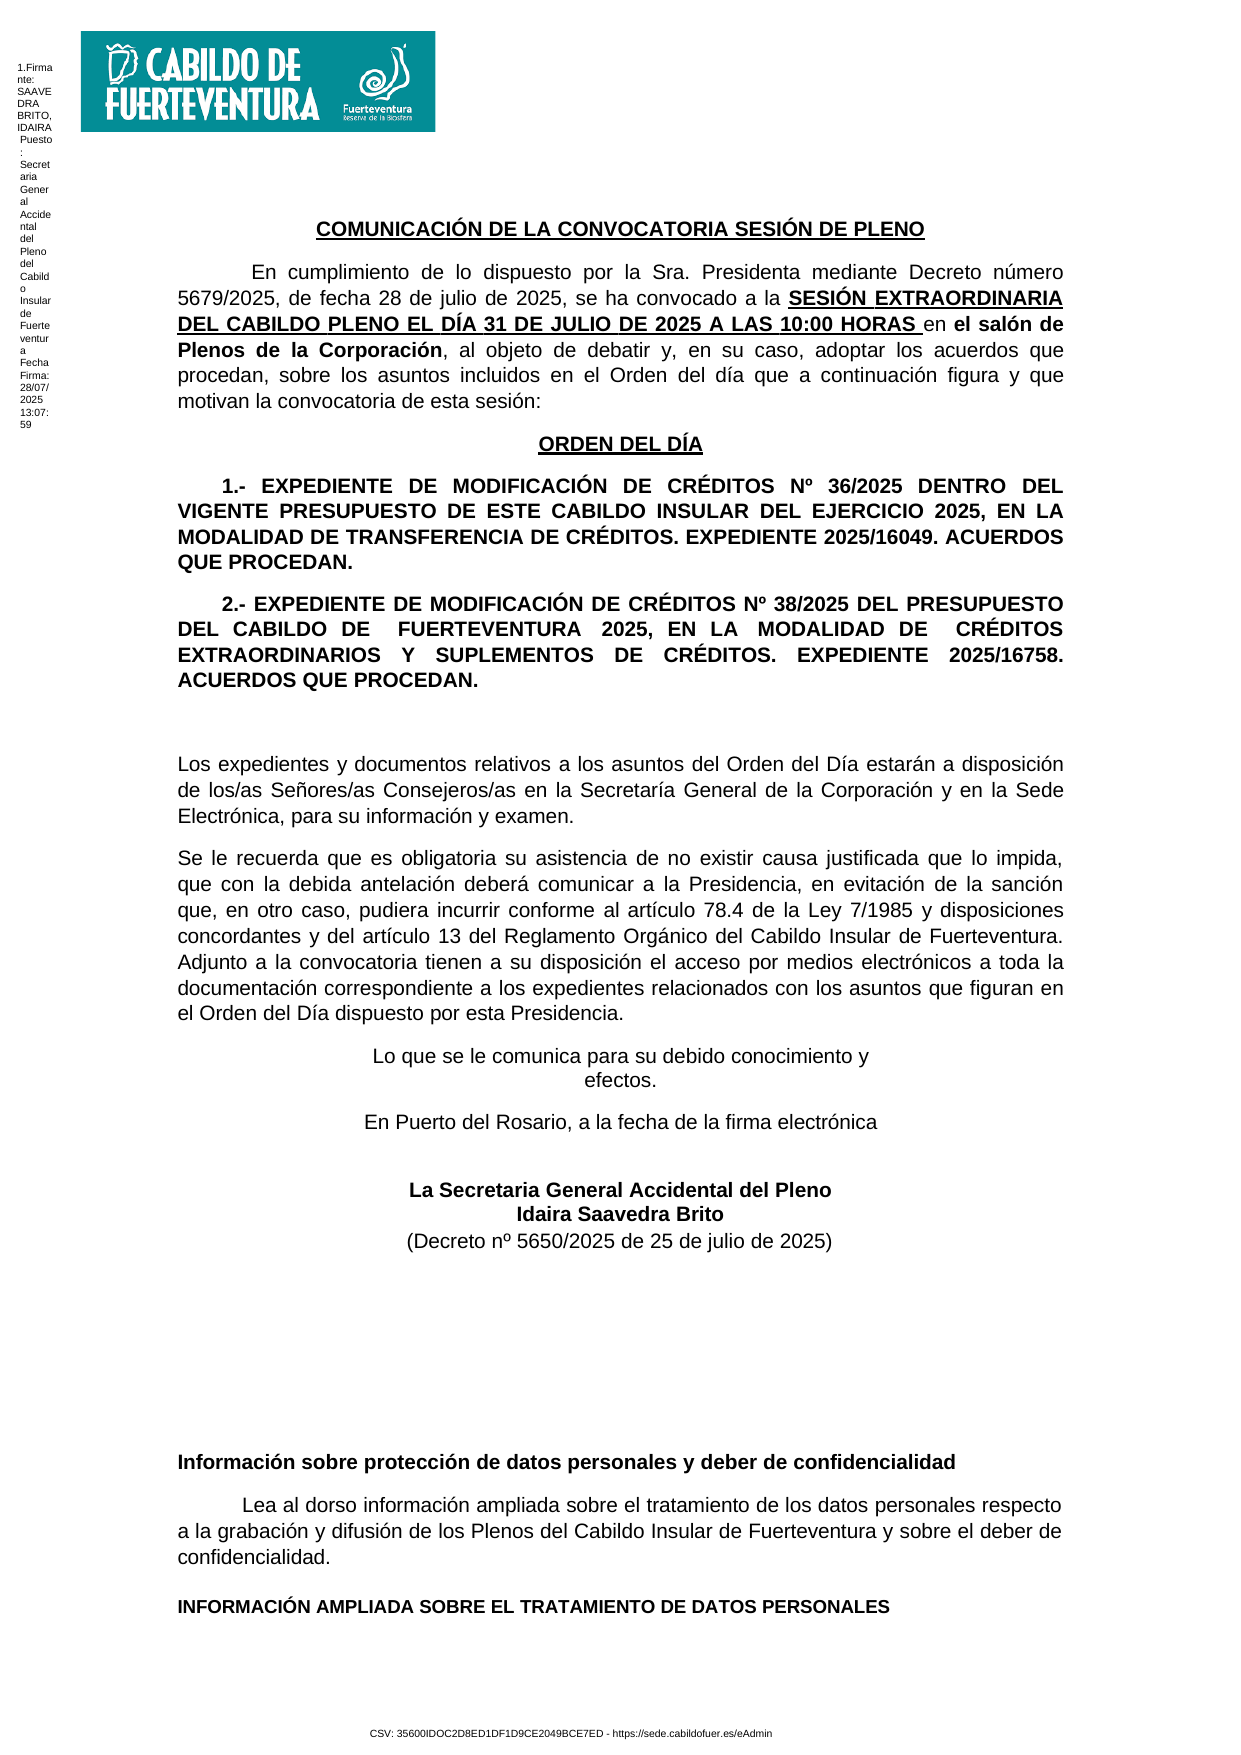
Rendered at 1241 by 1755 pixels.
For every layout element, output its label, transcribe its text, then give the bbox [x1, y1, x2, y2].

text Se le recuerda que es obligatoria su asistencia de no existir causa justificada que lo impida, que con la debida antelación deberá comunicar a la Presidencia, en evitación de la sanción que, en otro caso, pudiera incurrir conforme al artículo 78.4 de la Ley 7/1985 y disposiciones concordantes y del artículo 13 del Reglamento Orgánico del Cabildo Insular de Fuerteventura. Adjunto a la convocatoria tienen a su disposición el acceso por medios electrónicos a toda la documentación correspondiente a los expedientes relacionados con los asuntos que figuran en el Orden del Día dispuesto por esta Presidencia. [177, 846, 1064, 1025]
subtitle ORDEN DEL DÍA [334, 431, 907, 455]
subtitle COMUNICACIÓN DE LA CONVOCATORIA SESIÓN DE PLENO [316, 217, 1241, 241]
text (Decreto nº 5650/2025 de 25 de julio de 2025) [177, 1228, 1241, 1252]
text En Puerto del Rosario, a la fecha de la firma electrónica [334, 1110, 907, 1134]
text La Secretaria General Accidental del Pleno Idaira Saavedra Brito [408, 1178, 832, 1226]
text 1.- EXPEDIENTE DE MODIFICACIÓN DE CRÉDITOS Nº 36/2025 DENTRO DEL VIGENTE PRESUPUESTO DE ESTE CABILDO INSULAR DEL EJERCICIO 2025, EN LA MODALIDAD DE TRANSFERENCIA DE CRÉDITOS. EXPEDIENTE 2025/16049. ACUERDOS QUE PROCEDAN. [177, 474, 1064, 574]
text Puesto: Secretaria General Accidental del Pleno del Cabildo Insular de Fuerteventura Fecha Firma: 28/07/2025 13:07:59 [20, 134, 53, 431]
text Lo que se le comunica para su debido conocimiento y efectos. [334, 1043, 907, 1091]
text En cumplimiento de lo dispuesto por la Sra. Presidenta mediante Decreto número 5679/2025, de fecha 28 de julio de 2025, se ha convocado a la SESIÓN EXTRAORDINARIA DEL CABILDO PLENO EL DÍA 31 DE JULIO DE 2025 A LAS 10:00 HORAS en el salón de Plenos de la Corporación, al objeto de debatir y, en su caso, adoptar los acuerdos que procedan, sobre los asuntos incluidos en el Orden del día que a continuación figura y que motivan la convocatoria de esta sesión: [177, 260, 1064, 413]
text INFORMACIÓN AMPLIADA SOBRE EL TRATAMIENTO DE DATOS PERSONALES [177, 1596, 1241, 1617]
text 2.- EXPEDIENTE DE MODIFICACIÓN DE CRÉDITOS Nº 38/2025 DEL PRESUPUESTO DEL CABILDO DE FUERTEVENTURA 2025, EN LA MODALIDAD DE CRÉDITOS EXTRAORDINARIOS Y SUPLEMENTOS DE CRÉDITOS. EXPEDIENTE 2025/16758. ACUERDOS QUE PROCEDAN. [177, 592, 1064, 692]
text Los expedientes y documentos relativos a los asuntos del Orden del Día estarán a disposición de los/as Señores/as Consejeros/as en la Secretaría General de la Corporación y en la Sede Electrónica, para su información y examen. [177, 752, 1064, 828]
text Lea al dorso información ampliada sobre el tratamiento de los datos personales respecto a la grabación y difusión de los Plenos del Cabildo Insular de Fuerteventura y sobre el deber de confidencialidad. [177, 1493, 1063, 1568]
text Información sobre protección de datos personales y deber de confidencialidad [177, 1450, 1241, 1474]
text 1.Firmante: SAAVEDRA BRITO,IDAIRA [17, 61, 54, 133]
